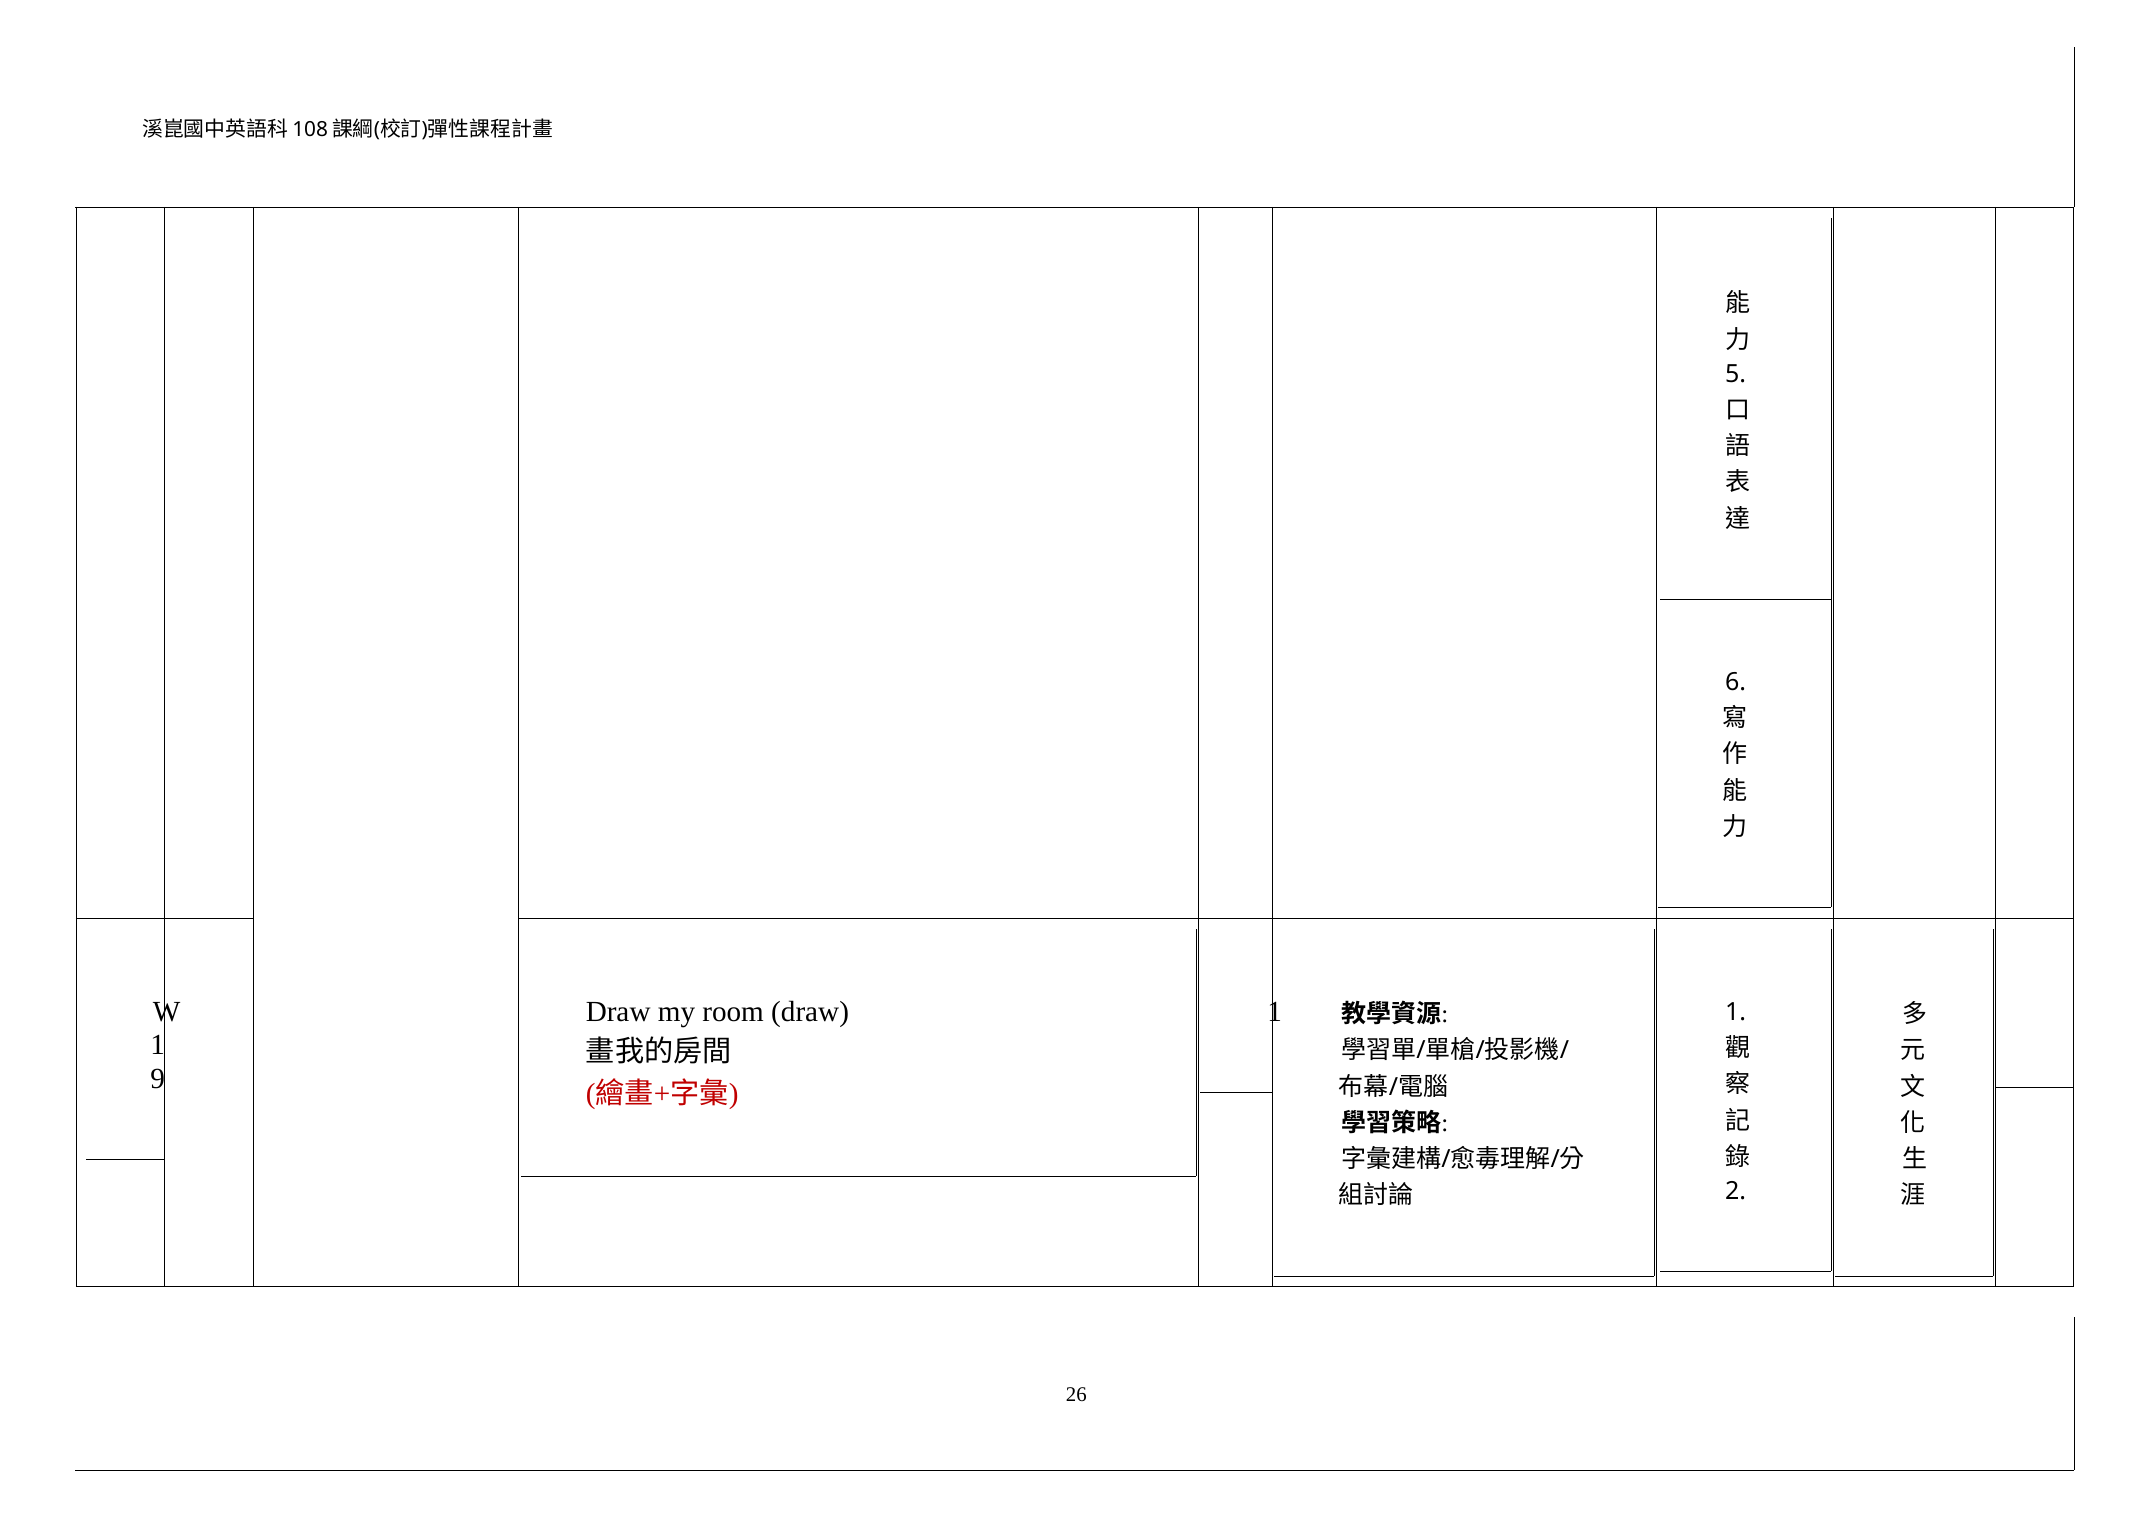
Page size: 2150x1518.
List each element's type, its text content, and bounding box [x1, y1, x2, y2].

table_cell [1996, 1088, 2073, 1286]
table_cell W19 [77, 919, 164, 1286]
table_cell [519, 208, 1198, 918]
table_cell W18 [77, 208, 164, 918]
table_cell 教學資源: 學習單/單槍/投影機/布幕/電腦 學習策略: 字彙建構/愈毒理解/分組討論 [1273, 919, 1656, 1286]
table_cell 能力 5.口語表達 6.寫作能力 [1657, 208, 1833, 918]
table_cell 1.觀察記錄 2. [1657, 919, 1833, 1286]
table_cell Draw my room (draw) 畫我的房間 (繪畫+字彙) [519, 919, 1198, 1286]
table_cell [165, 919, 253, 1286]
table_cell [165, 208, 253, 918]
table_cell 1 [1199, 919, 1272, 1286]
table_cell 1 [1199, 208, 1272, 918]
table_cell 教學資源: 學習單/單槍/投影機/布幕/電腦 學習策略: 閱讀理解/寫作練習 [1273, 208, 1656, 918]
table_cell [254, 208, 518, 1286]
table_cell [1834, 208, 1995, 918]
table_cell [1996, 208, 2073, 918]
table_cell [1996, 919, 2073, 1087]
table_cell 多元文化 生涯 [1834, 919, 1995, 1286]
